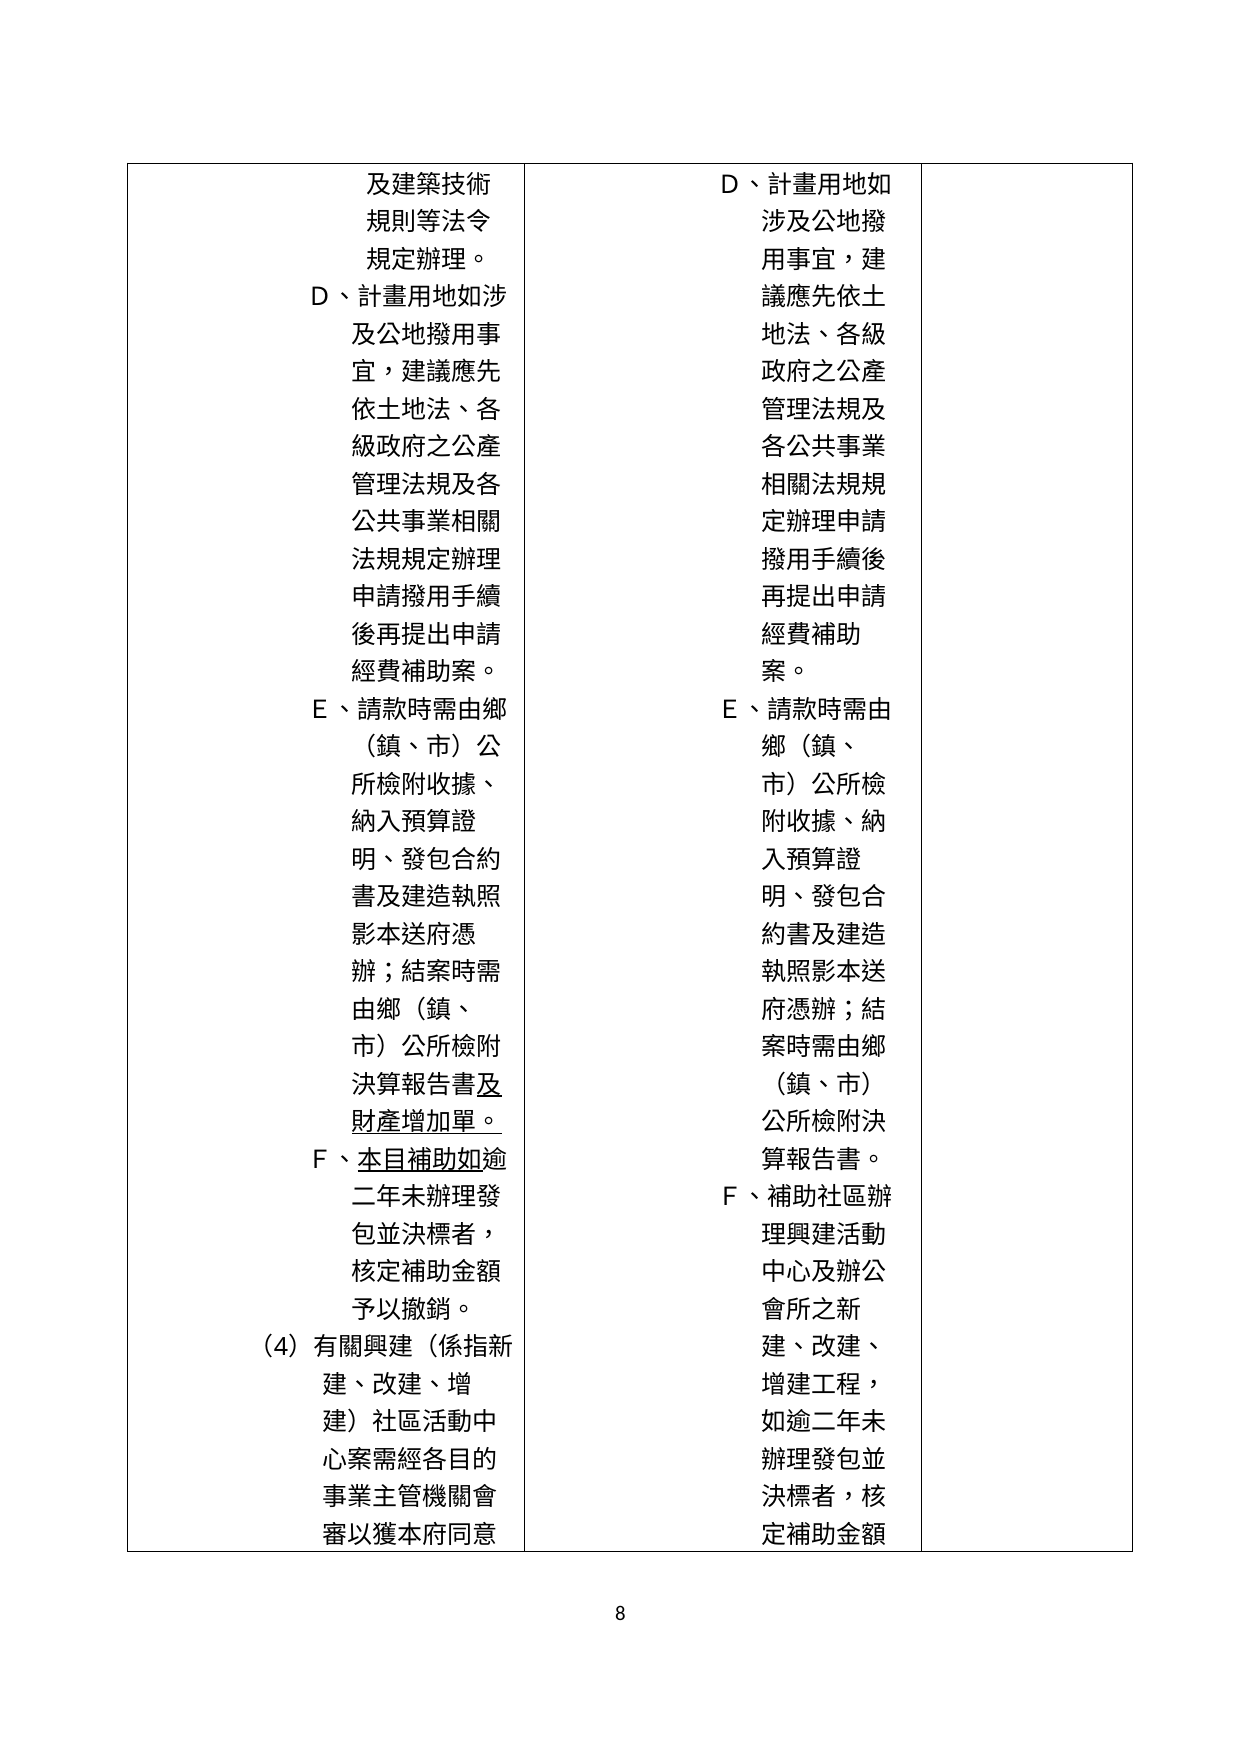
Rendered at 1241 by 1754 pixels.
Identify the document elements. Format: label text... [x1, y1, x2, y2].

table_cell Ｄ、計畫用地如涉及公地撥用事宜，建議應先依土地法、各級政府之公產管理法規及各公共事業相關法規規定辦理申請撥用手續後再提出申請經費補助案。 Ｅ、請款時需由鄉（鎮、市）公所檢附收據、納入預算證明、發包合約書及建造執照影本送府憑辦；結案時需由鄉（鎮、市）公所檢附決算報告書。 Ｆ、補助社區辦理興建活動中心及辦公會所之新建、改建、增建工程，如逾二年未辦理發包並決標者，核定補助金額 [525, 164, 921, 1551]
table_cell [922, 164, 1132, 1551]
table_cell 七、補助項目及內容： （一）辦理社區基礎工程建 設： 1、本補助項目應由各 (鎮、市)公所評估社區實際需求並擬具計畫書後，檢齊相關應備文件向本府提出申請。 2、社區活動中心之新建、改建、增建工程： （1）補助金額：新建每案最高補助新臺幣二百萬元，改建、增建每案最高補助新臺幣一百萬元。同一案件曾獲補助者三年內不得再申請本項補助。 （2）補助內容：依據總 預算編製作業手冊之共同性費用編列基準表標準辦理。 （3）應注意事項： Ａ、社區活動中心 之產權屬鄉（鎮、市）所有者以鄉（鎮、市）公所為主辦機關並研提新建計畫書表,格式如附件二之二。 Ｂ、新建工程需取 得目的事業主管機關同意之公文，方可依計畫執行。 Ｃ、有關建築事項 應依建築法及建築技術規則等法令規定辦理。 Ｄ、計畫用地如涉 及公地撥用事宜，建議應先依土地法、各級政府之公產管理法規及各公共事業相關法規規定辦理申請撥用手續後再提出申請經費補助案。 Ｅ、請款時需由鄉（鎮、市）公所檢附收據、納入預算證明、發包合約書及建造執照影本送府憑辦；結案時需由鄉（鎮、市）公所檢附決算報告書及財產增加單。 Ｆ、本目補助如逾二年未辦理發包並決標者，核定補助金額予以撤銷。 （4）有關興建（係指新建、改建、增建）社區活動中心案需經各目的事業主管機關會審以獲本府同意興建之公文，請檢附下列文件一式五份（係適用於涉及地目變更案件或申請本府補助興建經費案件）。 Ａ、計畫書（含工程造價概算）。 Ｂ、建物基地位置圖（不得小於五千分之一，著色表示）。 Ｃ、建築物配置圖及相關各層平面圖、立面圖（不得小於一千二百分之一，著色表示）。 Ｄ、建築線成果圖（標示申請基地與道路相關位置）。 Ｅ、最近三個月核發之土地登記（簿）謄本（包括標示、所有權及他項權利部分）。 Ｆ、最近三個月 核發之地籍圖本（若涉及變更編定者，申請變更範圍以著色標明）。 Ｇ、若為非都市 土地申請變更作為社會福利設施使用者，除前列文件外，應同時檢具：非都市土地使用清冊、變更編定使用同意書（應註明同意作為變更以後用途之使用，申請人為土地所有權人時免附）、如屬山坡地範圍內之土地，應檢附水土保持計畫。 Ｈ、土地權利證明文件（以自有土地為限；尚未取得土地所有權者，得檢附接受補助即移轉土地所有權於法人之切結書。但前經奉准撥用公有土地或經內政部、本府核准租用國營事業土地籌設社會福利機構者不在此限）。 Ｉ、土地位於都市計畫範圍內者，應附都市計畫土地使用分區證明。 Ｊ、如屬山坡地，應檢附水土保持計畫，並應依建築技術規則建築設計施工篇第十三章第二百六十二條等規定，查明非屬不得開發建築之地區，並依山坡地開發建築管理辦法規定提出相關證明文件及基地之地形形象坡度圖（三張）等調查資料。其他視個案需要補充之文件。 Ｋ、經本府同意興建後，應即按原核定計畫項目、執行期間及預定進度切實執行，但因特殊原因，無法如期執行者，應詳述理由併提變更計畫層報本府同意後方得辦理。 3、社區活動中心之修繕、維護工程： （1）補助金額：每案 最高補助新臺幣五十萬元。 （2）應注意事項： Ａ、應檢附土地及建物所有權狀影本、合法房屋證明或原核發使用執照影本、修繕工程書圖、工程概算表等資料。 B、有關建築事項應依建築法及建築技術規則等法令規定辦理。 C、修繕經費逾新臺幣十五萬元以上者，請款時需由鄉（鎮、市）公所檢附收據、納入預算證明、發包合約書送本府辦理；結案時需由鄉（鎮、市）公所檢附決算報告書；但若涉及建築使用類組變更者，需待變更手續完成檢附相關使用證明及結算報告書，方得辦理請款。 (二)充實設備： 1、補助標準：每案每年度最高合計補助新臺幣十萬元，當年度額度超過者不得再申請。 2、補助項目：各項事務器械設備、儀器設備、康樂休閒設備及雜項設備。 3、經本府補助設備者，應於購置物上標示「補助年度」及「苗栗縣政府補助」字樣，並列財產清冊報本府備查。 （三）社區生產建設基金之設置：由社區檢附新臺幣二十五萬元定存單影本二份（其中社區自備新臺幣十萬元，鄉（鎮、市）公所配合補助新臺幣十五萬元），經鄉（鎮、市）公所層轉本府申請補助新臺幣二十五萬元整，本府將依排序逐年視財源酌予補助。 (四) 推展社區發展工作： 社區活動中心興(修)建與各項公共設施之維護及管理 社區綠化及美化。 鄉土文化、民俗技藝維護及發揚。 辦理社區藝文活動。 推動社區守望相助。 辦理社區成長教室活動。 社區環境衛生改善及處理。 推展社區全民運動。 社區防災備災。 10、其他。 (五) 推動福利社區化工 作： 辦理老人福利措施。 辦理長期照顧(日間托老、喘息服務等)服務。 辦理兒童及少年福利措施。 辦理家庭暴力/性別暴力防治初級預防工作。 辦理兒少及家庭社區支持服務方案。 辦理曝險少年陪伴服務方案。 辦理身心障礙者福利措施。 辦理婦女福利措施。 辦理社會救助服務措施。 10、辦理志願服務、高齡志工或時間銀行推動方案。 11、其他。 (六)社區創新、自發工作: 1、營造在地共生社區。 2、運用跨域、數位科 技、公私協力等方式辦理福利服務方案。 3、其他。 [128, 164, 524, 1551]
